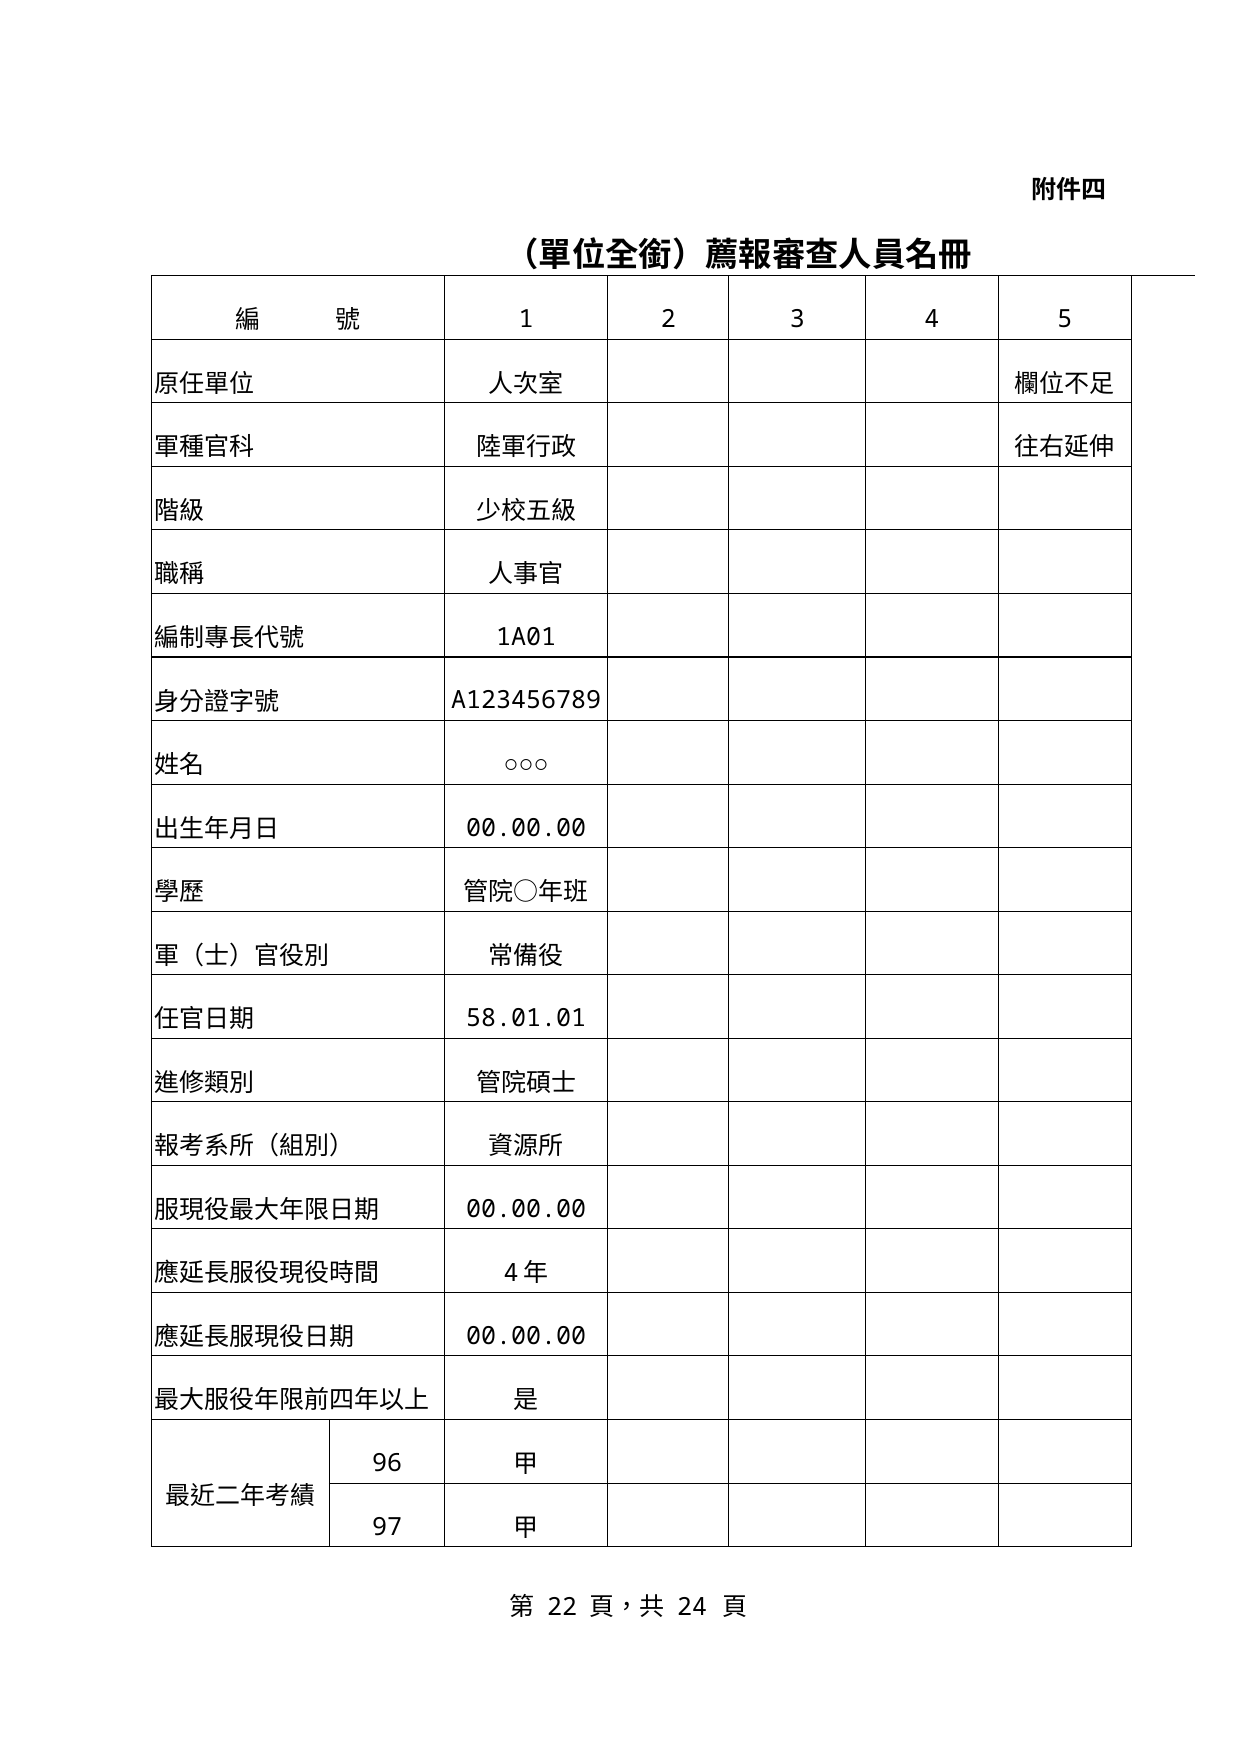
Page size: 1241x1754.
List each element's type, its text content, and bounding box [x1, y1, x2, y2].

table_cell [729, 658, 865, 720]
table_cell 1A01 [445, 594, 607, 656]
table_cell [1132, 784, 1195, 847]
table_cell [866, 721, 998, 783]
table_cell [866, 467, 998, 529]
table_cell [608, 1102, 728, 1165]
table_cell [999, 721, 1131, 783]
table_cell 編制專長代號 [152, 594, 444, 656]
table_cell [999, 1039, 1131, 1101]
table_cell 報考系所（組別） [152, 1102, 444, 1165]
table_cell [1132, 1165, 1195, 1228]
table_cell [1132, 656, 1195, 720]
table_cell [866, 1039, 998, 1101]
table_cell [608, 1484, 728, 1546]
table_cell [1132, 974, 1195, 1038]
table_cell 5 [999, 276, 1131, 339]
table_cell 服現役最大年限日期 [152, 1166, 444, 1228]
table_cell [608, 1166, 728, 1228]
table_cell [729, 340, 865, 402]
table_cell [1132, 276, 1195, 339]
table_cell [866, 340, 998, 402]
table_cell 學歷 [152, 848, 444, 911]
table_cell 2 [608, 276, 728, 339]
table_cell [1132, 593, 1195, 656]
table_cell 職稱 [152, 530, 444, 593]
table_cell [608, 785, 728, 847]
table_cell [999, 658, 1131, 720]
table_cell [1132, 1038, 1195, 1101]
table_cell [608, 721, 728, 783]
table_cell 任官日期 [152, 975, 444, 1038]
table_cell [999, 1102, 1131, 1165]
table_header [151, 208, 472, 275]
table_cell 4年 [445, 1229, 607, 1292]
table_cell [729, 1039, 865, 1101]
table_cell [608, 594, 728, 656]
table_cell [608, 403, 728, 466]
table_cell [999, 848, 1131, 911]
table_cell 身分證字號 [152, 658, 444, 720]
table_cell [729, 1484, 865, 1546]
table_cell [1132, 1355, 1195, 1419]
table_cell [729, 403, 865, 466]
table_cell [608, 975, 728, 1038]
table_cell 甲 [445, 1420, 607, 1482]
table_cell 常備役 [445, 912, 607, 974]
table_cell [999, 1229, 1131, 1292]
table_cell [866, 912, 998, 974]
text 附件四 [171, 146, 1106, 208]
table_cell 最大服役年限前四年以上 [152, 1356, 444, 1419]
table_cell ○○○ [445, 721, 607, 783]
table_cell [999, 530, 1131, 593]
table_cell 應延長服現役日期 [152, 1293, 444, 1355]
table_cell [729, 785, 865, 847]
table_cell [1132, 339, 1195, 402]
table_cell [999, 467, 1131, 529]
table_cell [866, 1229, 998, 1292]
table_cell [729, 1293, 865, 1355]
table_cell [866, 848, 998, 911]
table_cell [729, 1420, 865, 1482]
table_cell [608, 1356, 728, 1419]
table_cell 58.01.01 [445, 975, 607, 1038]
table_cell 軍（士）官役別 [152, 912, 444, 974]
table_cell [608, 912, 728, 974]
table_cell [866, 1166, 998, 1228]
table_cell 進修類別 [152, 1039, 444, 1101]
table_header [1063, 208, 1195, 275]
table_cell [999, 912, 1131, 974]
table_cell [999, 1484, 1131, 1546]
table_cell 管院○年班 [445, 848, 607, 911]
table_cell 人次室 [445, 340, 607, 402]
table_cell 少校五級 [445, 467, 607, 529]
table_cell [866, 975, 998, 1038]
table_cell [729, 467, 865, 529]
table_cell [729, 1356, 865, 1419]
table_cell [729, 912, 865, 974]
table_cell [866, 1420, 998, 1482]
table_header （單位全銜）薦報審查人員名冊 [503, 208, 1062, 275]
table_cell [999, 1166, 1131, 1228]
table_cell [866, 658, 998, 720]
table_cell 96 [330, 1420, 444, 1482]
table_cell [1132, 1101, 1195, 1165]
table_cell [1132, 911, 1195, 974]
table_cell [866, 1356, 998, 1419]
table_cell [1132, 1483, 1195, 1546]
table_cell [729, 594, 865, 656]
table_cell 管院碩士 [445, 1039, 607, 1101]
table_cell [608, 848, 728, 911]
table_cell [608, 530, 728, 593]
table_cell 3 [729, 276, 865, 339]
table_cell 是 [445, 1356, 607, 1419]
table_cell [999, 785, 1131, 847]
table_cell 欄位不足 [999, 340, 1131, 402]
table_cell 軍種官科 [152, 403, 444, 466]
table_cell 00.00.00 [445, 785, 607, 847]
table_cell [866, 1293, 998, 1355]
table_cell [999, 1293, 1131, 1355]
table_cell [608, 1229, 728, 1292]
table_cell 編 號 [152, 276, 444, 339]
table_cell [1132, 720, 1195, 783]
table_cell [729, 530, 865, 593]
table_cell 原任單位 [152, 340, 444, 402]
table_cell [729, 848, 865, 911]
table_header [472, 208, 502, 275]
table_cell [866, 785, 998, 847]
table_cell [866, 1102, 998, 1165]
table_cell 1 [445, 276, 607, 339]
table_cell [1132, 402, 1195, 466]
table_cell [608, 467, 728, 529]
table_cell [729, 721, 865, 783]
table_cell [1132, 1228, 1195, 1292]
table_cell [999, 1420, 1131, 1482]
table_cell [866, 594, 998, 656]
table_cell [729, 1102, 865, 1165]
table_cell [729, 975, 865, 1038]
table_cell [866, 1484, 998, 1546]
table_cell [729, 1166, 865, 1228]
table_cell 97 [330, 1484, 444, 1546]
table_cell [608, 1420, 728, 1482]
table_cell [999, 594, 1131, 656]
table_cell 應延長服役現役時間 [152, 1229, 444, 1292]
table_cell 00.00.00 [445, 1166, 607, 1228]
table_cell [866, 530, 998, 593]
table_cell [608, 1293, 728, 1355]
table_cell [729, 1229, 865, 1292]
table_cell A123456789 [445, 658, 607, 720]
table_cell 姓名 [152, 721, 444, 783]
table_cell [999, 1356, 1131, 1419]
table_cell 往右延伸 [999, 403, 1131, 466]
table_cell 00.00.00 [445, 1293, 607, 1355]
table_cell 出生年月日 [152, 785, 444, 847]
table_cell [1132, 1419, 1195, 1482]
table_cell [608, 340, 728, 402]
table_cell 資源所 [445, 1102, 607, 1165]
table_cell [1132, 466, 1195, 529]
table_cell 最近二年考績 [152, 1420, 329, 1546]
table_cell 甲 [445, 1484, 607, 1546]
table_cell [1132, 847, 1195, 911]
table_cell 階級 [152, 467, 444, 529]
table_cell 4 [866, 276, 998, 339]
table_cell [999, 975, 1131, 1038]
table_cell [1132, 529, 1195, 593]
table_cell [1132, 1292, 1195, 1355]
table_cell [866, 403, 998, 466]
table_cell 人事官 [445, 530, 607, 593]
table_cell [608, 658, 728, 720]
table_cell [608, 1039, 728, 1101]
table_cell 陸軍行政 [445, 403, 607, 466]
